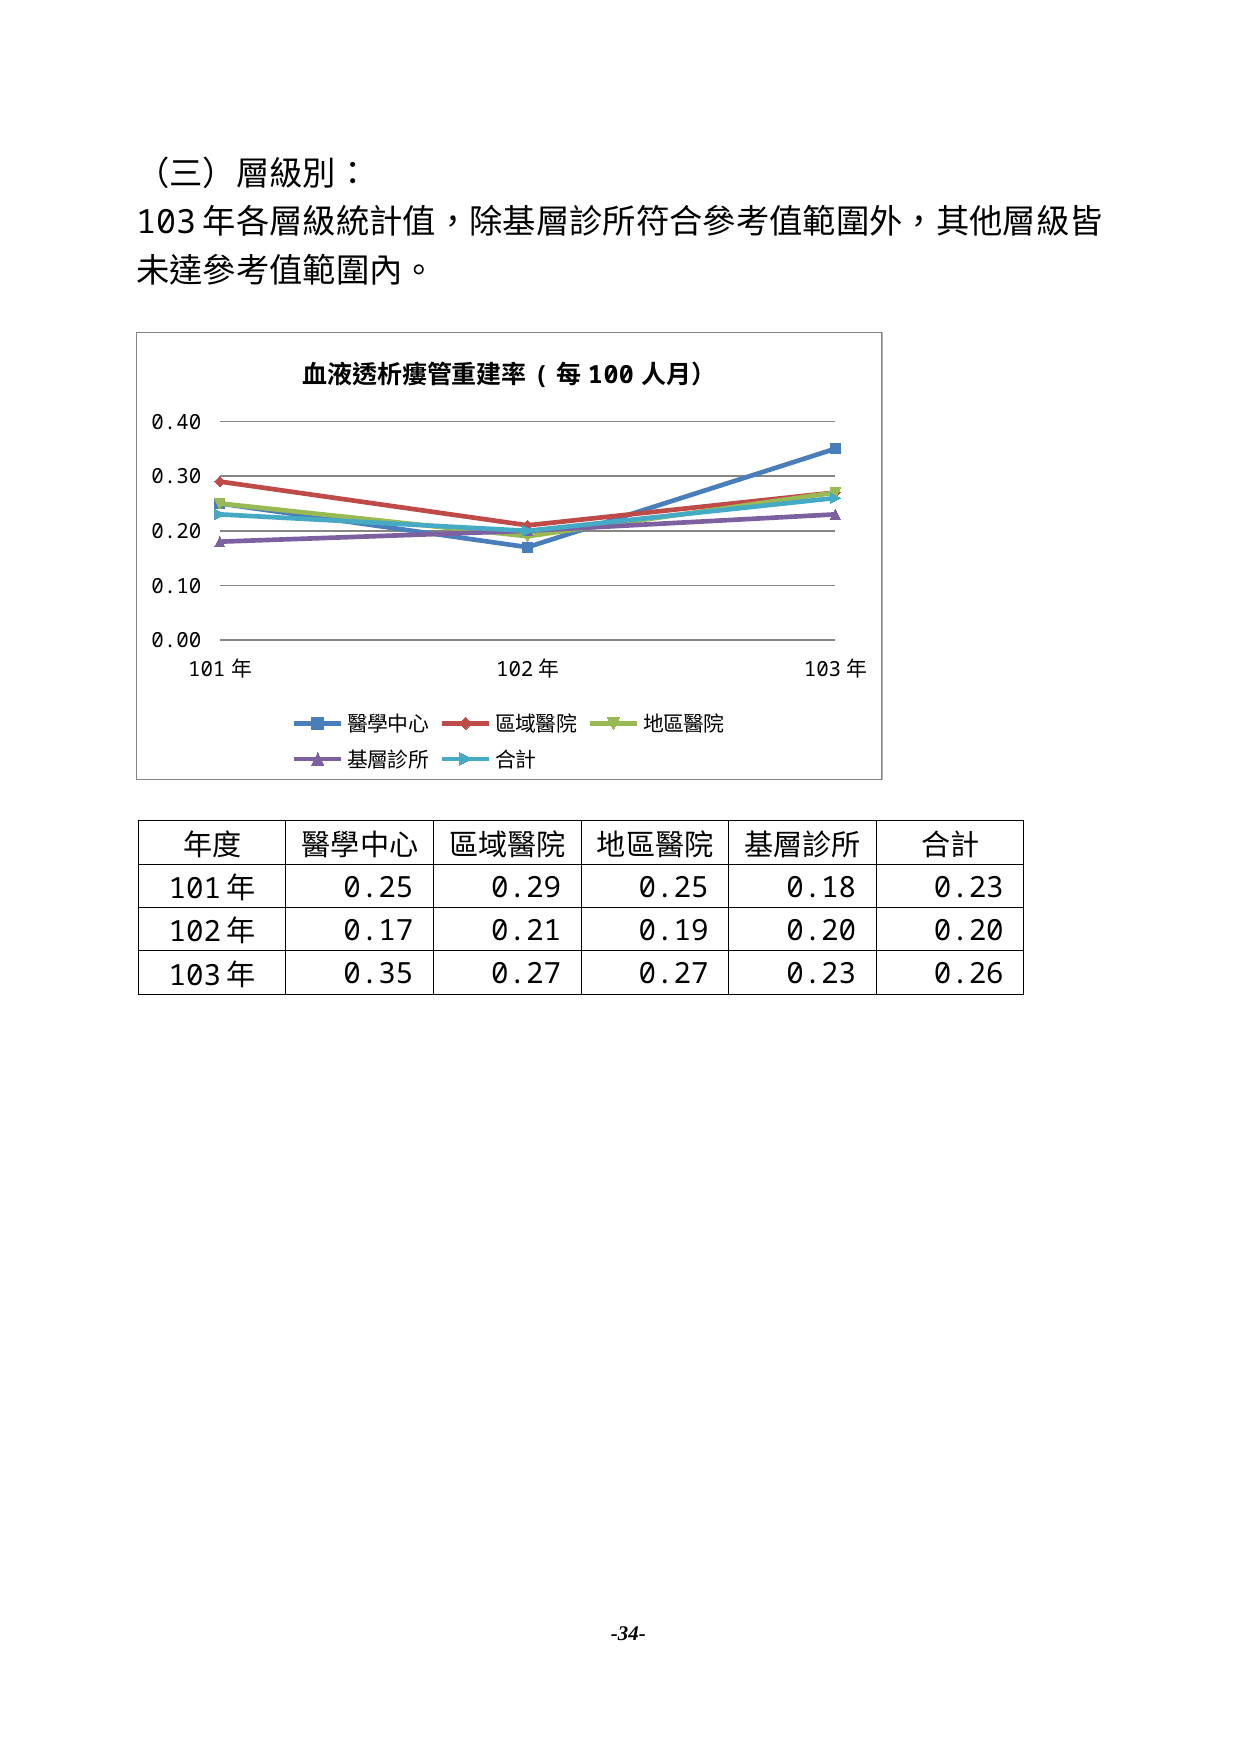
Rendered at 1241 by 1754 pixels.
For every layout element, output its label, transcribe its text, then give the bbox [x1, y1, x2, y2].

table_cell 0.23 [729, 951, 876, 994]
table_cell 0.26 [877, 951, 1023, 994]
table_cell 0.27 [434, 951, 581, 994]
table_cell 0.20 [729, 908, 876, 950]
table_cell 0.20 [877, 908, 1023, 950]
table_header 年度 [139, 821, 285, 863]
table_header （三）層級別： 103年各層級統計值，除基層診所符合參考值範圍外，其他層級皆未達參考值範圍內。 [136, 147, 1122, 292]
table_cell 0.35 [286, 951, 433, 994]
table_header 地區醫院 [582, 821, 728, 863]
table_cell 0.27 [582, 951, 728, 994]
table_cell 0.23 [877, 865, 1023, 907]
table_header 基層診所 [729, 821, 876, 863]
table_cell 103年 [139, 951, 285, 994]
table_header 區域醫院 [434, 821, 581, 863]
table_header 合計 [877, 821, 1023, 863]
table_cell 0.18 [729, 865, 876, 907]
table_cell 0.25 [286, 865, 433, 907]
table_cell 0.19 [582, 908, 728, 950]
table_cell 0.21 [434, 908, 581, 950]
table_cell 0.25 [582, 865, 728, 907]
table_cell 101年 [139, 865, 285, 907]
table_header 醫學中心 [286, 821, 433, 863]
table_cell 0.29 [434, 865, 581, 907]
table_cell 0.17 [286, 908, 433, 950]
table_cell 102年 [139, 908, 285, 950]
